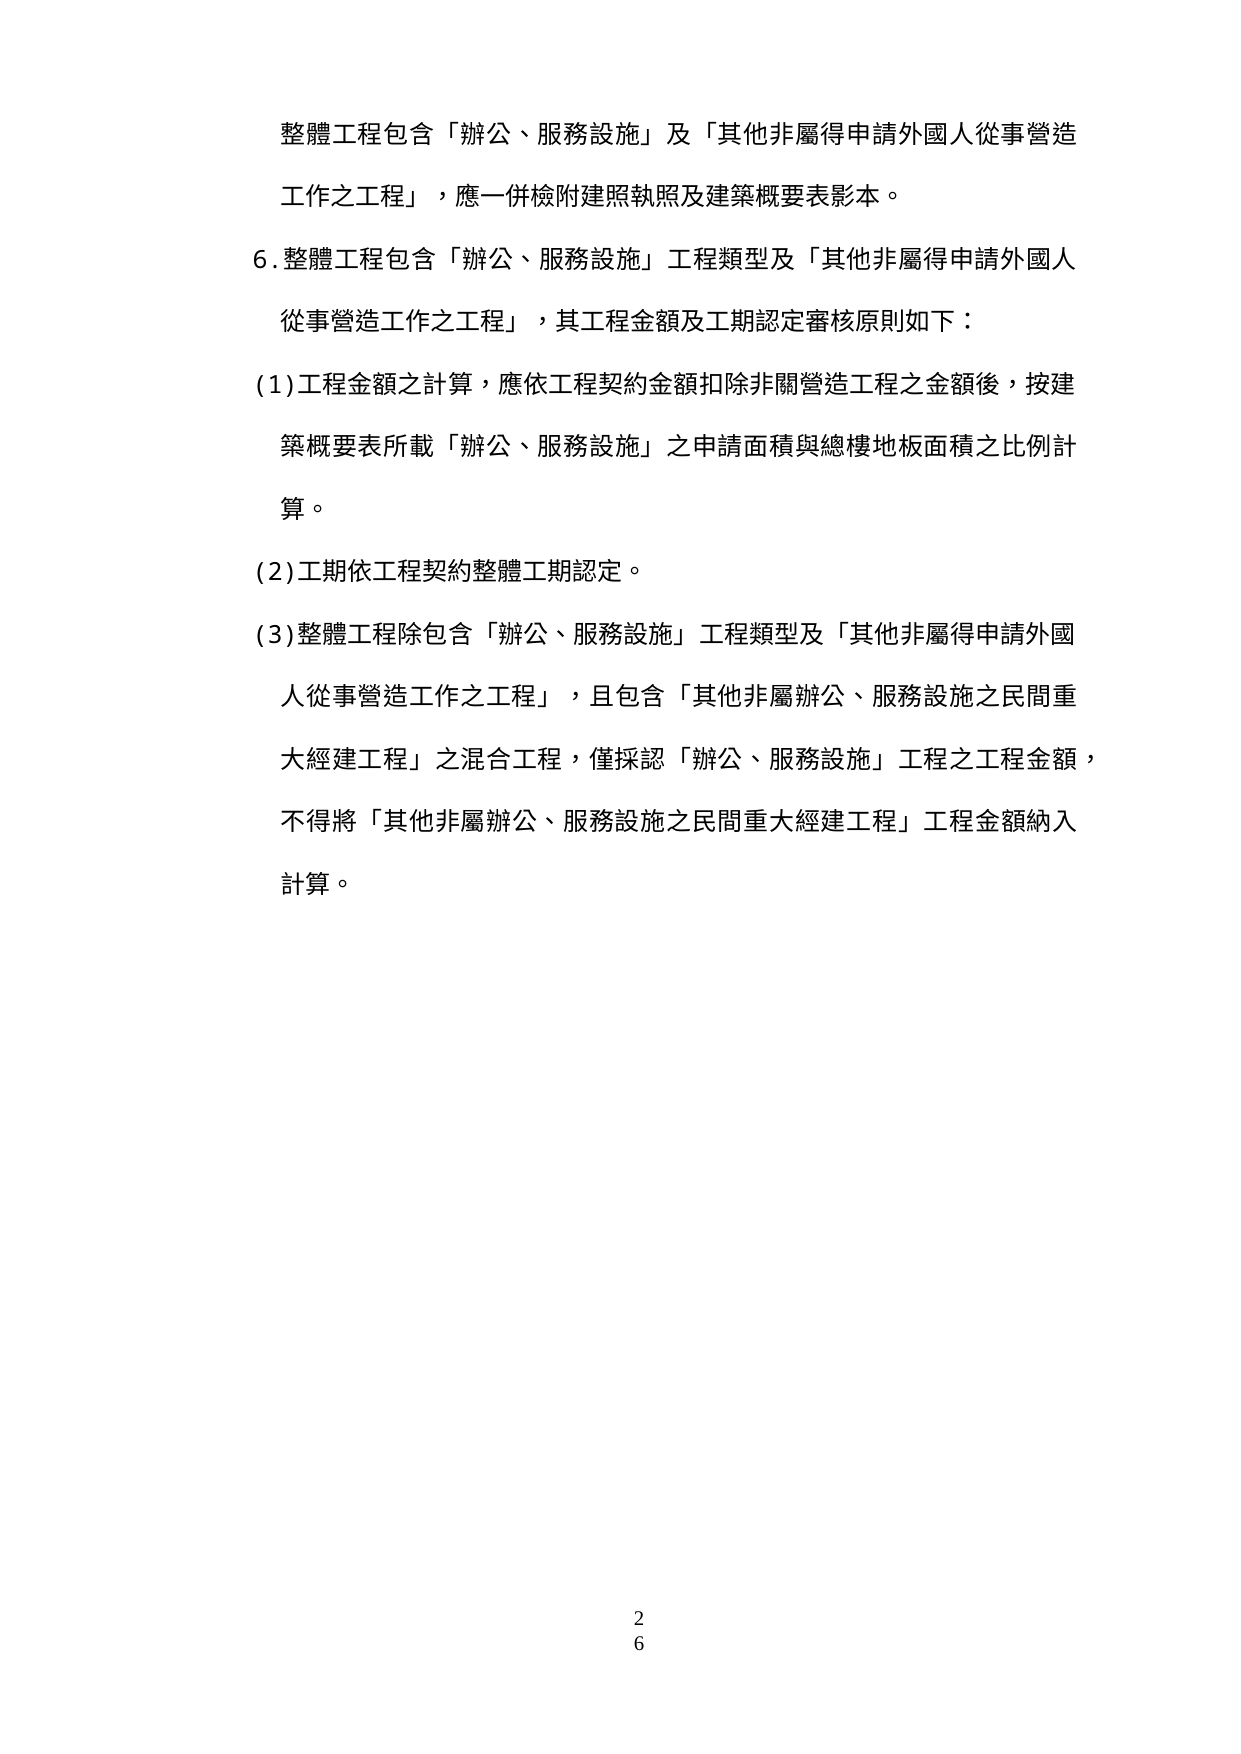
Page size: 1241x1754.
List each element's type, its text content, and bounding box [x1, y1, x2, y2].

text 6.整體工程包含「辦公、服務設施」工程類型及「其他非屬得申請外國人從事營造工作之工程」，其工程金額及工期認定審核原則如下： [252, 216, 1078, 341]
text (1)工程金額之計算，應依工程契約金額扣除非關營造工程之金額後，按建築概要表所載「辦公、服務設施」之申請面積與總樓地板面積之比例計算。 [252, 341, 1078, 528]
text 整體工程包含「辦公、服務設施」及「其他非屬得申請外國人從事營造工作之工程」，應一併檢附建照執照及建築概要表影本。 [252, 91, 1078, 216]
text (2)工期依工程契約整體工期認定。 [252, 528, 1078, 591]
text (3)整體工程除包含「辦公、服務設施」工程類型及「其他非屬得申請外國人從事營造工作之工程」，且包含「其他非屬辦公、服務設施之民間重大經建工程」之混合工程，僅採認「辦公、服務設施」工程之工程金額，不得將「其他非屬辦公、服務設施之民間重大經建工程」工程金額納入計算。 [252, 591, 1078, 903]
